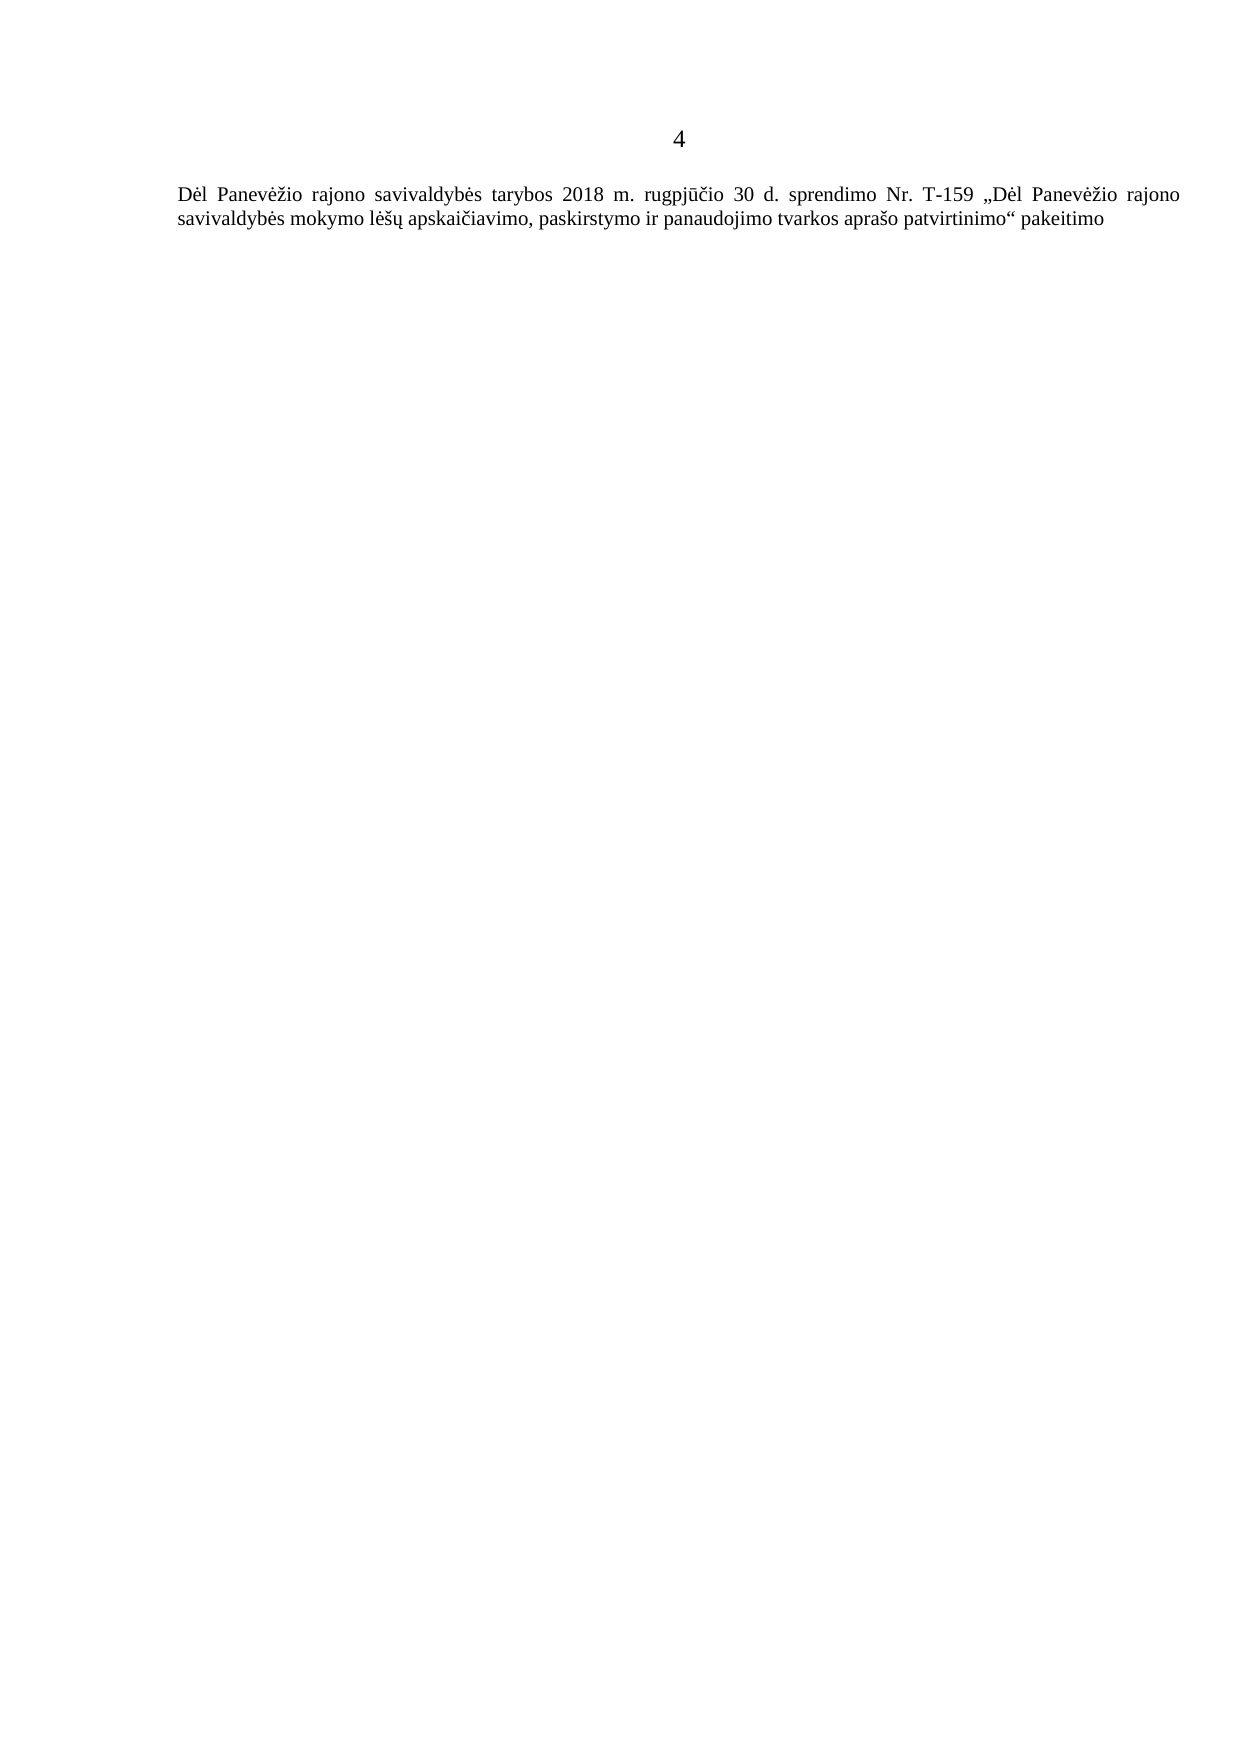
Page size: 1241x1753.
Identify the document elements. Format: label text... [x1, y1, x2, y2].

text Dėl Panevėžio rajono savivaldybės tarybos 2018 m. rugpjūčio 30 d. sprendimo Nr. T-159 „Dėl Panevėžio rajono savivaldybės mokymo lėšų apskaičiavimo, paskirstymo ir panaudojimo tvarkos aprašo patvirtinimo“ pakeitimo [177, 182, 1181, 230]
